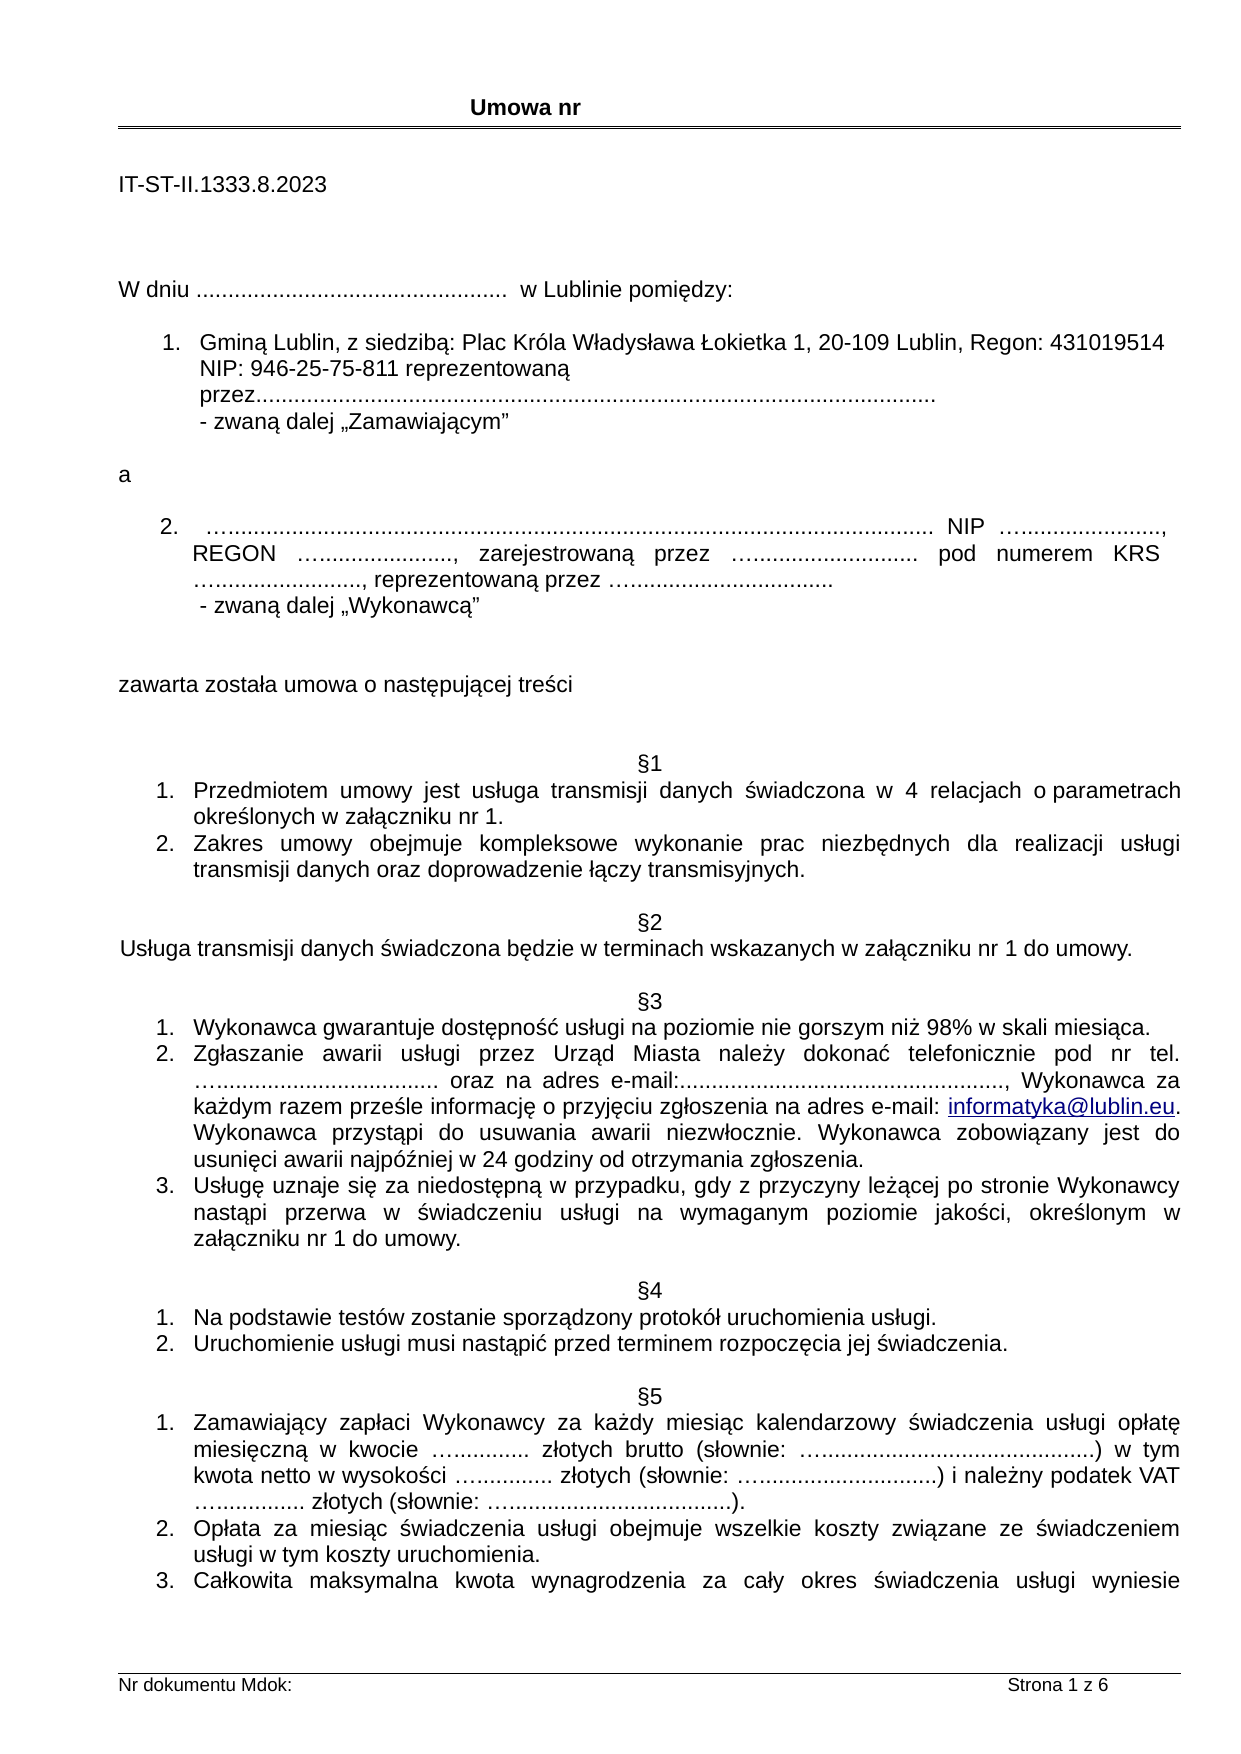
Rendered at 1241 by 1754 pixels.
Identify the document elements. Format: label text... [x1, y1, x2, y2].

list §4 [80, 1277, 1181, 1304]
text Umowa nr [118, 88, 1181, 126]
list - zwaną dalej „Zamawiającym” [162, 408, 1181, 434]
list Wykonawca gwarantuje dostępność usługi na poziomie nie gorszym niż 98% w skali miesiąca. [156, 1014, 1181, 1040]
list Na podstawie testów zostanie sporządzony protokół uruchomienia usługi. [156, 1304, 1181, 1330]
list Usługę uznaje się za niedostępną w przypadku, gdy z przyczyny leżącej po stronie Wykonawcy nastąpi przerwa w świadczeniu usługi na wymaganym poziomie jakości, określonym w załączniku nr 1 do umowy. [156, 1172, 1181, 1251]
list Usługa transmisji danych świadczona będzie w terminach wskazanych w załączniku nr 1 do umowy. [118, 935, 1181, 961]
text 2. …............................................................................................................... NIP …......................, REGON …....................., zarejestrowaną przez ….......................... pod numerem KRS …......................., reprezentowaną przez …................................ [118, 513, 1181, 592]
list Gminą Lublin, z siedzibą: Plac Króla Władysława Łokietka 1, 20-109 Lublin, Regon: 431019514 NIP: 946-25-75-811 reprezentowaną przez........................................................................................................... [162, 329, 1181, 408]
text §2 [118, 908, 1181, 935]
list Zakres umowy obejmuje kompleksowe wykonanie prac niezbędnych dla realizacji usługi transmisji danych oraz doprowadzenie łączy transmisyjnych. [156, 829, 1181, 882]
list Przedmiotem umowy jest usługa transmisji danych świadczona w 4 relacjach o parametrach określonych w załączniku nr 1. [156, 777, 1181, 829]
list Zgłaszanie awarii usługi przez Urząd Miasta należy dokonać telefonicznie pod nr tel.…................................... oraz na adres e-mail:..................................................., Wykonawca za każdym razem prześle informację o przyjęciu zgłoszenia na adres e-mail: informatyka@lublin.eu. Wykonawca przystąpi do usuwania awarii niezwłocznie. Wykonawca zobowiązany jest do usunięci awarii najpóźniej w 24 godziny od otrzymania zgłoszenia. [156, 1040, 1181, 1172]
list Opłata za miesiąc świadczenia usługi obejmuje wszelkie koszty związane ze świadczeniem usługi w tym koszty uruchomienia. [156, 1515, 1181, 1567]
list §5 [80, 1383, 1181, 1409]
text §1 [118, 750, 1181, 777]
text §3 [118, 988, 1181, 1014]
list Uruchomienie usługi musi nastąpić przed terminem rozpoczęcia jej świadczenia. [156, 1330, 1181, 1357]
list Zamawiający zapłaci Wykonawcy za każdy miesiąc kalendarzowy świadczenia usługi opłatę miesięczną w kwocie …............ złotych brutto (słownie: …...........................................) w tym kwota netto w wysokości …............ złotych (słownie: …............................) i należny podatek VAT ….............. złotych (słownie: …...................................). [156, 1409, 1181, 1515]
list Całkowita maksymalna kwota wynagrodzenia za cały okres świadczenia usługi wyniesie [156, 1567, 1181, 1594]
text W dniu ................................................. w Lublinie pomiędzy: [118, 276, 1181, 302]
list - zwaną dalej „Wykonawcą” [162, 592, 1181, 619]
text zawarta została umowa o następującej treści [118, 671, 1181, 698]
text a [118, 461, 1181, 487]
text IT-ST-II.1333.8.2023 [118, 171, 1181, 197]
